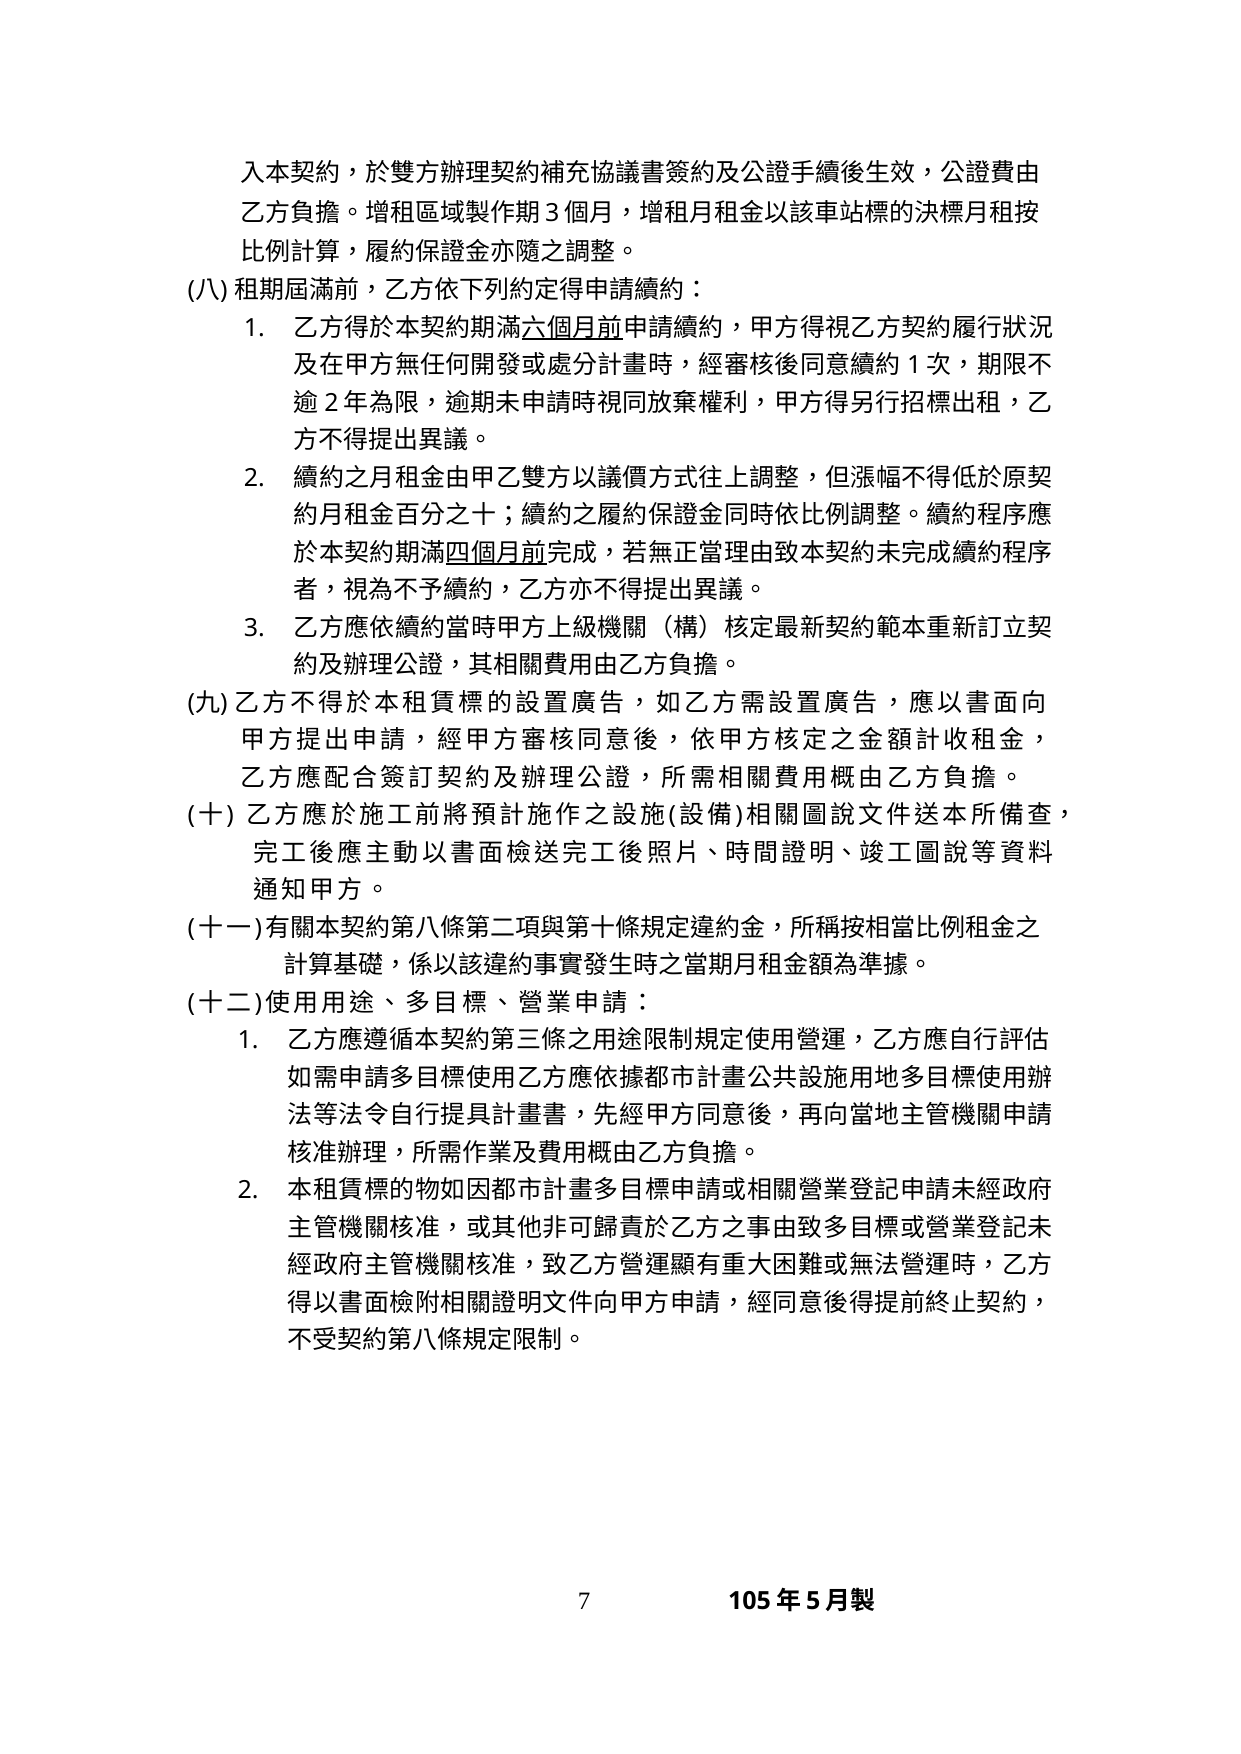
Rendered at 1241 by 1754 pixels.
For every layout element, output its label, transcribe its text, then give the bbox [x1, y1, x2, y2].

list 本租賃標的物如因都市計畫多目標申請或相關營業登記申請未經政府主管機關核准，或其他非可歸責於乙方之事由致多目標或營業登記未經政府主管機關核准，致乙方營運顯有重大困難或無法營運時，乙方得以書面檢附相關證明文件向甲方申請，經同意後得提前終止契約，不受契約第八條規定限制。 [237, 1169, 1053, 1356]
text (十一)有關本契約第八條第二項與第十條規定違約金，所稱按相當比例租金之計算基礎，係以該違約事實發生時之當期月租金額為準據。 [187, 906, 1053, 981]
list 續約之月租金由甲乙雙方以議價方式往上調整，但漲幅不得低於原契約月租金百分之十；續約之履約保證金同時依比例調整。續約程序應於本契約期滿四個月前完成，若無正當理由致本契約未完成續約程序者，視為不予續約，乙方亦不得提出異議。 [244, 456, 1053, 606]
list 乙方得於本契約期滿六個月前申請續約，甲方得視乙方契約履行狀況及在甲方無任何開發或處分計畫時，經審核後同意續約1次，期限不逾2年為限，逾期未申請時視同放棄權利，甲方得另行招標出租，乙方不得提出異議。 [244, 306, 1053, 456]
text (十) 乙方應於施工前將預計施作之設施(設備)相關圖說文件送本所備查，完工後應主動以書面檢送完工後照片、時間證明、竣工圖說等資料通知甲方。 [187, 794, 1053, 906]
text (八) 租期屆滿前，乙方依下列約定得申請續約： [187, 269, 1047, 306]
list 乙方應依續約當時甲方上級機關（構）核定最新契約範本重新訂立契約及辦理公證，其相關費用由乙方負擔。 [244, 606, 1053, 681]
list 乙方應遵循本契約第三條之用途限制規定使用營運，乙方應自行評估，如需申請多目標使用乙方應依據都市計畫公共設施用地多目標使用辦法等法令自行提具計畫書，先經甲方同意後，再向當地主管機關申請核准辦理，所需作業及費用概由乙方負擔。 [237, 1019, 1053, 1169]
text 入本契約，於雙方辦理契約補充協議書簽約及公證手續後生效，公證費由乙方負擔。增租區域製作期3個月，增租月租金以該車站標的決標月租按比例計算，履約保證金亦隨之調整。 [187, 150, 1047, 269]
text (九) 乙方不得於本租賃標的設置廣告，如乙方需設置廣告，應以書面向甲方提出申請，經甲方審核同意後，依甲方核定之金額計收租金，乙方應配合簽訂契約及辦理公證，所需相關費用概由乙方負擔。 [187, 681, 1053, 794]
text (十二)使用用途、多目標、營業申請： [187, 981, 1053, 1019]
